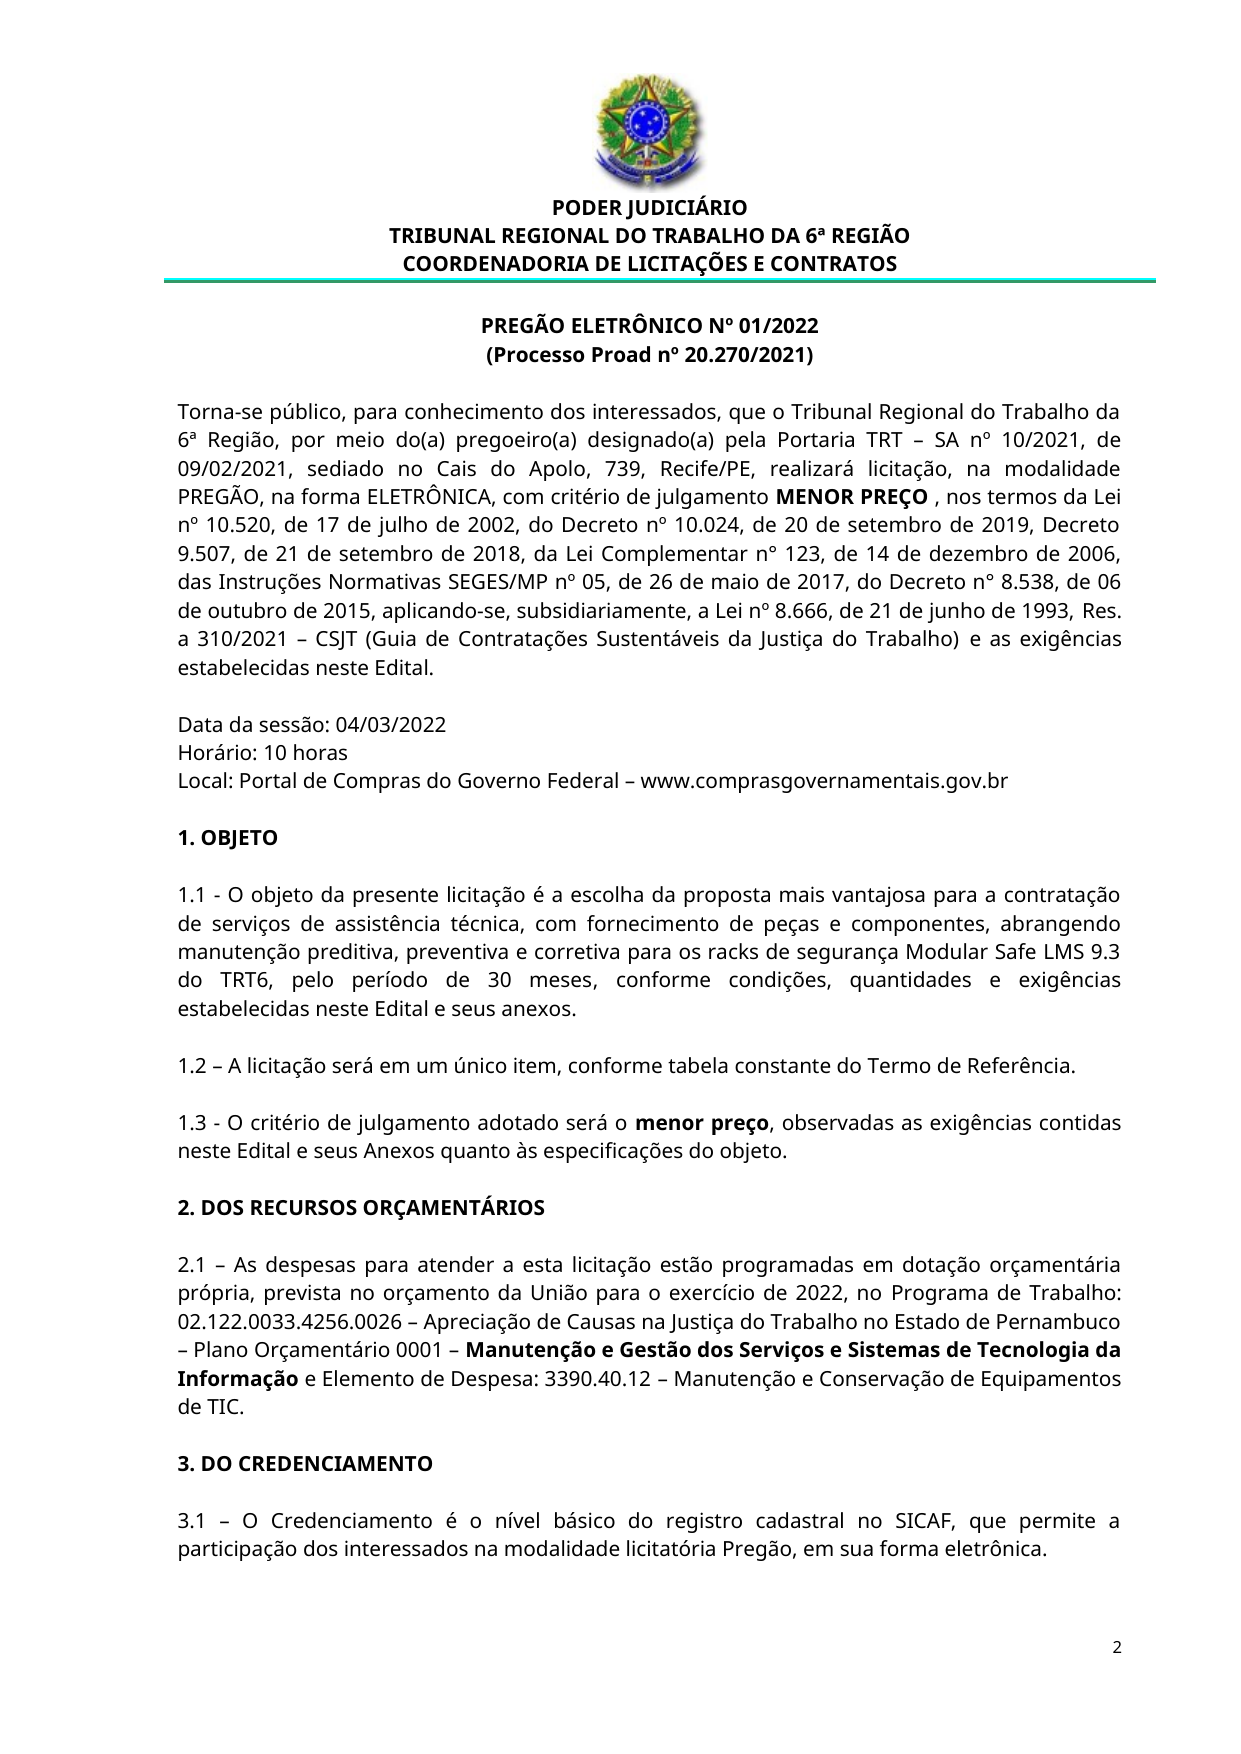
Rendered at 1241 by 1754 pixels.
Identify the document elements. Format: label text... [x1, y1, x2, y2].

text 2. DOS RECURSOS ORÇAMENTÁRIOS [177, 1193, 1122, 1222]
text (Processo Proad nº 20.270/2021) [177, 340, 1122, 368]
text Local: Portal de Compras do Governo Federal – www.comprasgovernamentais.gov.br [177, 767, 1122, 795]
text 1.1 - O objeto da presente licitação é a escolha da proposta mais vantajosa para a contratação de serviços de assistência técnica, com fornecimento de peças e componentes, abrangendo manutenção preditiva, preventiva e corretiva para os racks de segurança Modular Safe LMS 9.3 do TRT6, pelo período de 30 meses, conforme condições, quantidades e exigências estabelecidas neste Edital e seus anexos. [177, 880, 1122, 1022]
text Data da sessão: 04/03/2022 [177, 710, 1122, 738]
text 3.1 – O Credenciamento é o nível básico do registro cadastral no SICAF, que permite a participação dos interessados na modalidade licitatória Pregão, em sua forma eletrônica. [177, 1506, 1122, 1563]
text 1. OBJETO [177, 823, 1122, 852]
text 1.2 – A licitação será em um único item, conforme tabela constante do Termo de Referência. [177, 1051, 1122, 1079]
text Horário: 10 horas [177, 738, 1122, 767]
text 1.3 - O critério de julgamento adotado será o menor preço, observadas as exigências contidas neste Edital e seus Anexos quanto às especificações do objeto. [177, 1108, 1122, 1165]
text 3. DO CREDENCIAMENTO [177, 1449, 1122, 1477]
text PREGÃO ELETRÔNICO Nº 01/2022 [177, 312, 1122, 340]
text TRIBUNAL REGIONAL DO TRABALHO DA 6ª REGIÃO [177, 221, 1122, 249]
text Torna-se público, para conhecimento dos interessados, que o Tribunal Regional do Trabalho da 6ª Região, por meio do(a) pregoeiro(a) designado(a) pela Portaria TRT – SA nº 10/2021, de 09/02/2021, sediado no Cais do Apolo, 739, Recife/PE, realizará licitação, na modalidade PREGÃO, na forma ELETRÔNICA, com critério de julgamento MENOR PREÇO , nos termos da Lei nº 10.520, de 17 de julho de 2002, do Decreto nº 10.024, de 20 de setembro de 2019, Decreto 9.507, de 21 de setembro de 2018, da Lei Complementar n° 123, de 14 de dezembro de 2006, das Instruções Normativas SEGES/MP nº 05, de 26 de maio de 2017, do Decreto n° 8.538, de 06 de outubro de 2015, aplicando-se, subsidiariamente, a Lei nº 8.666, de 21 de junho de 1993, Res. a 310/2021 – CSJT (Guia de Contratações Sustentáveis da Justiça do Trabalho) e as exigências estabelecidas neste Edital. [177, 397, 1122, 681]
text 2.1 – As despesas para atender a esta licitação estão programadas em dotação orçamentária própria, prevista no orçamento da União para o exercício de 2022, no Programa de Trabalho: 02.122.0033.4256.0026 – Apreciação de Causas na Justiça do Trabalho no Estado de Pernambuco – Plano Orçamentário 0001 – Manutenção e Gestão dos Serviços e Sistemas de Tecnologia da Informação e Elemento de Despesa: 3390.40.12 – Manutenção e Conservação de Equipamentos de TIC. [177, 1250, 1122, 1421]
text PODER JUDICIÁRIO [177, 193, 1122, 221]
text COORDENADORIA DE LICITAÇÕES E CONTRATOS [177, 249, 1122, 278]
